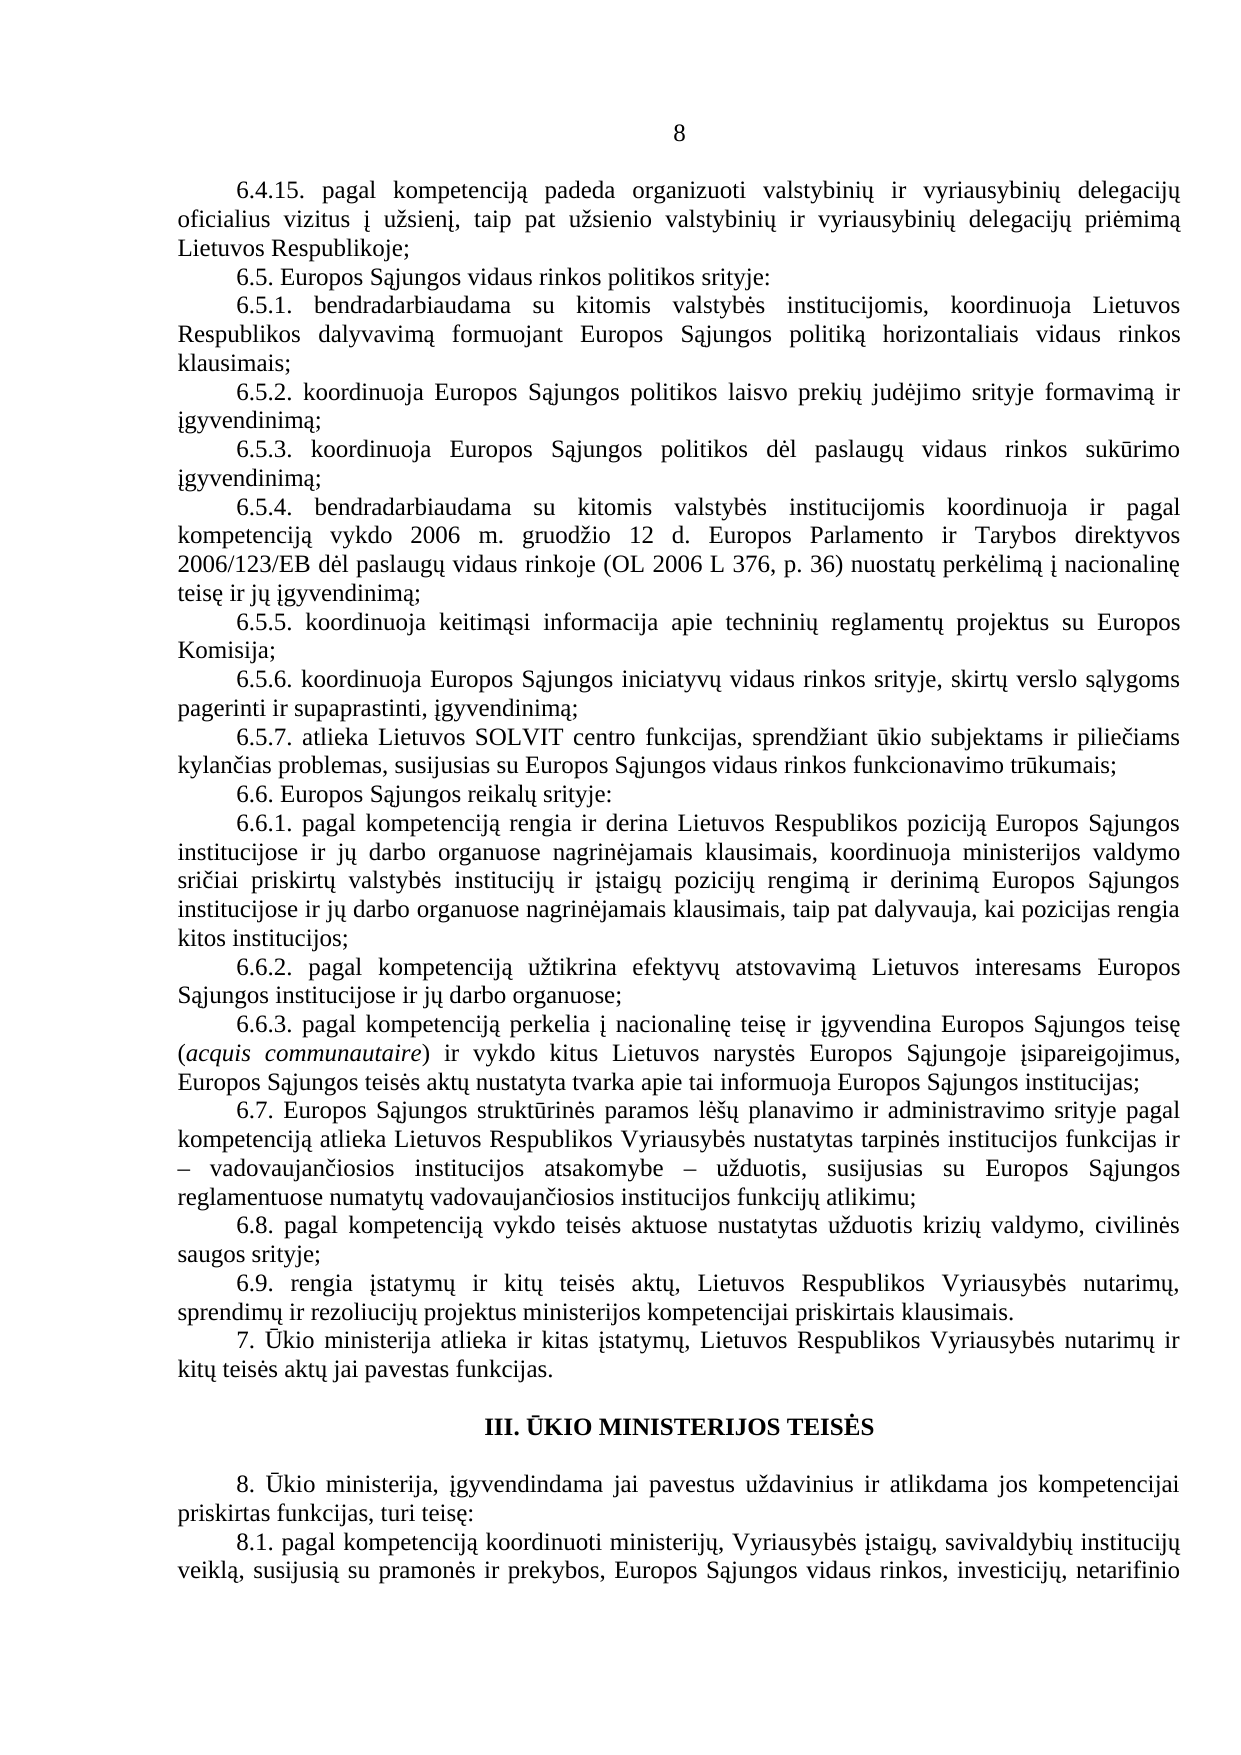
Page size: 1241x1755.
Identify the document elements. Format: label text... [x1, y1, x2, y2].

text 6.9. rengia įstatymų ir kitų teisės aktų, Lietuvos Respublikos Vyriausybės nutarimų, sprendimų ir rezoliucijų projektus ministerijos kompetencijai priskirtais klausimais. [177, 1268, 1181, 1326]
text 6.5.4. bendradarbiaudama su kitomis valstybės institucijomis koordinuoja ir pagal kompetenciją vykdo 2006 m. gruodžio 12 d. Europos Parlamento ir Tarybos direktyvos 2006/123/EB dėl paslaugų vidaus rinkoje (OL 2006 L 376, p. 36) nuostatų perkėlimą į nacionalinę teisę ir jų įgyvendinimą; [177, 492, 1181, 607]
text III. ŪKIO MINISTERIJOS TEISĖS [177, 1412, 1181, 1441]
text 6.5.6. koordinuoja Europos Sąjungos iniciatyvų vidaus rinkos srityje, skirtų verslo sąlygoms pagerinti ir supaprastinti, įgyvendinimą; [177, 664, 1181, 722]
text 8. Ūkio ministerija, įgyvendindama jai pavestus uždavinius ir atlikdama jos kompetencijai priskirtas funkcijas, turi teisę: [177, 1469, 1181, 1527]
text 6.5.7. atlieka Lietuvos SOLVIT centro funkcijas, sprendžiant ūkio subjektams ir piliečiams kylančias problemas, susijusias su Europos Sąjungos vidaus rinkos funkcionavimo trūkumais; [177, 722, 1181, 779]
text 6.7. Europos Sąjungos struktūrinės paramos lėšų planavimo ir administravimo srityje pagal kompetenciją atlieka Lietuvos Respublikos Vyriausybės nustatytas tarpinės institucijos funkcijas ir – vadovaujančiosios institucijos atsakomybe – užduotis, susijusias su Europos Sąjungos reglamentuose numatytų vadovaujančiosios institucijos funkcijų atlikimu; [177, 1096, 1181, 1211]
text 7. Ūkio ministerija atlieka ir kitas įstatymų, Lietuvos Respublikos Vyriausybės nutarimų ir kitų teisės aktų jai pavestas funkcijas. [177, 1326, 1181, 1383]
text 6.6. Europos Sąjungos reikalų srityje: [177, 779, 1181, 808]
text 6.6.3. pagal kompetenciją perkelia į nacionalinę teisę ir įgyvendina Europos Sąjungos teisę (acquis communautaire) ir vykdo kitus Lietuvos narystės Europos Sąjungoje įsipareigojimus, Europos Sąjungos teisės aktų nustatyta tvarka apie tai informuoja Europos Sąjungos institucijas; [177, 1009, 1181, 1096]
text 6.5.5. koordinuoja keitimąsi informacija apie techninių reglamentų projektus su Europos Komisija; [177, 607, 1181, 664]
text 6.5. Europos Sąjungos vidaus rinkos politikos srityje: [177, 262, 1181, 291]
text 6.5.3. koordinuoja Europos Sąjungos politikos dėl paslaugų vidaus rinkos sukūrimo įgyvendinimą; [177, 434, 1181, 492]
text 6.5.1. bendradarbiaudama su kitomis valstybės institucijomis, koordinuoja Lietuvos Respublikos dalyvavimą formuojant Europos Sąjungos politiką horizontaliais vidaus rinkos klausimais; [177, 291, 1181, 377]
text 6.4.15. pagal kompetenciją padeda organizuoti valstybinių ir vyriausybinių delegacijų oficialius vizitus į užsienį, taip pat užsienio valstybinių ir vyriausybinių delegacijų priėmimą Lietuvos Respublikoje; [177, 176, 1181, 262]
text 8.1. pagal kompetenciją koordinuoti ministerijų, Vyriausybės įstaigų, savivaldybių institucijų veiklą, susijusią su pramonės ir prekybos, Europos Sąjungos vidaus rinkos, investicijų, netarifinio [177, 1527, 1181, 1584]
text 6.8. pagal kompetenciją vykdo teisės aktuose nustatytas užduotis krizių valdymo, civilinės saugos srityje; [177, 1211, 1181, 1268]
text 6.5.2. koordinuoja Europos Sąjungos politikos laisvo prekių judėjimo srityje formavimą ir įgyvendinimą; [177, 377, 1181, 434]
text 6.6.1. pagal kompetenciją rengia ir derina Lietuvos Respublikos poziciją Europos Sąjungos institucijose ir jų darbo organuose nagrinėjamais klausimais, koordinuoja ministerijos valdymo sričiai priskirtų valstybės institucijų ir įstaigų pozicijų rengimą ir derinimą Europos Sąjungos institucijose ir jų darbo organuose nagrinėjamais klausimais, taip pat dalyvauja, kai pozicijas rengia kitos institucijos; [177, 808, 1181, 952]
text 6.6.2. pagal kompetenciją užtikrina efektyvų atstovavimą Lietuvos interesams Europos Sąjungos institucijose ir jų darbo organuose; [177, 952, 1181, 1009]
